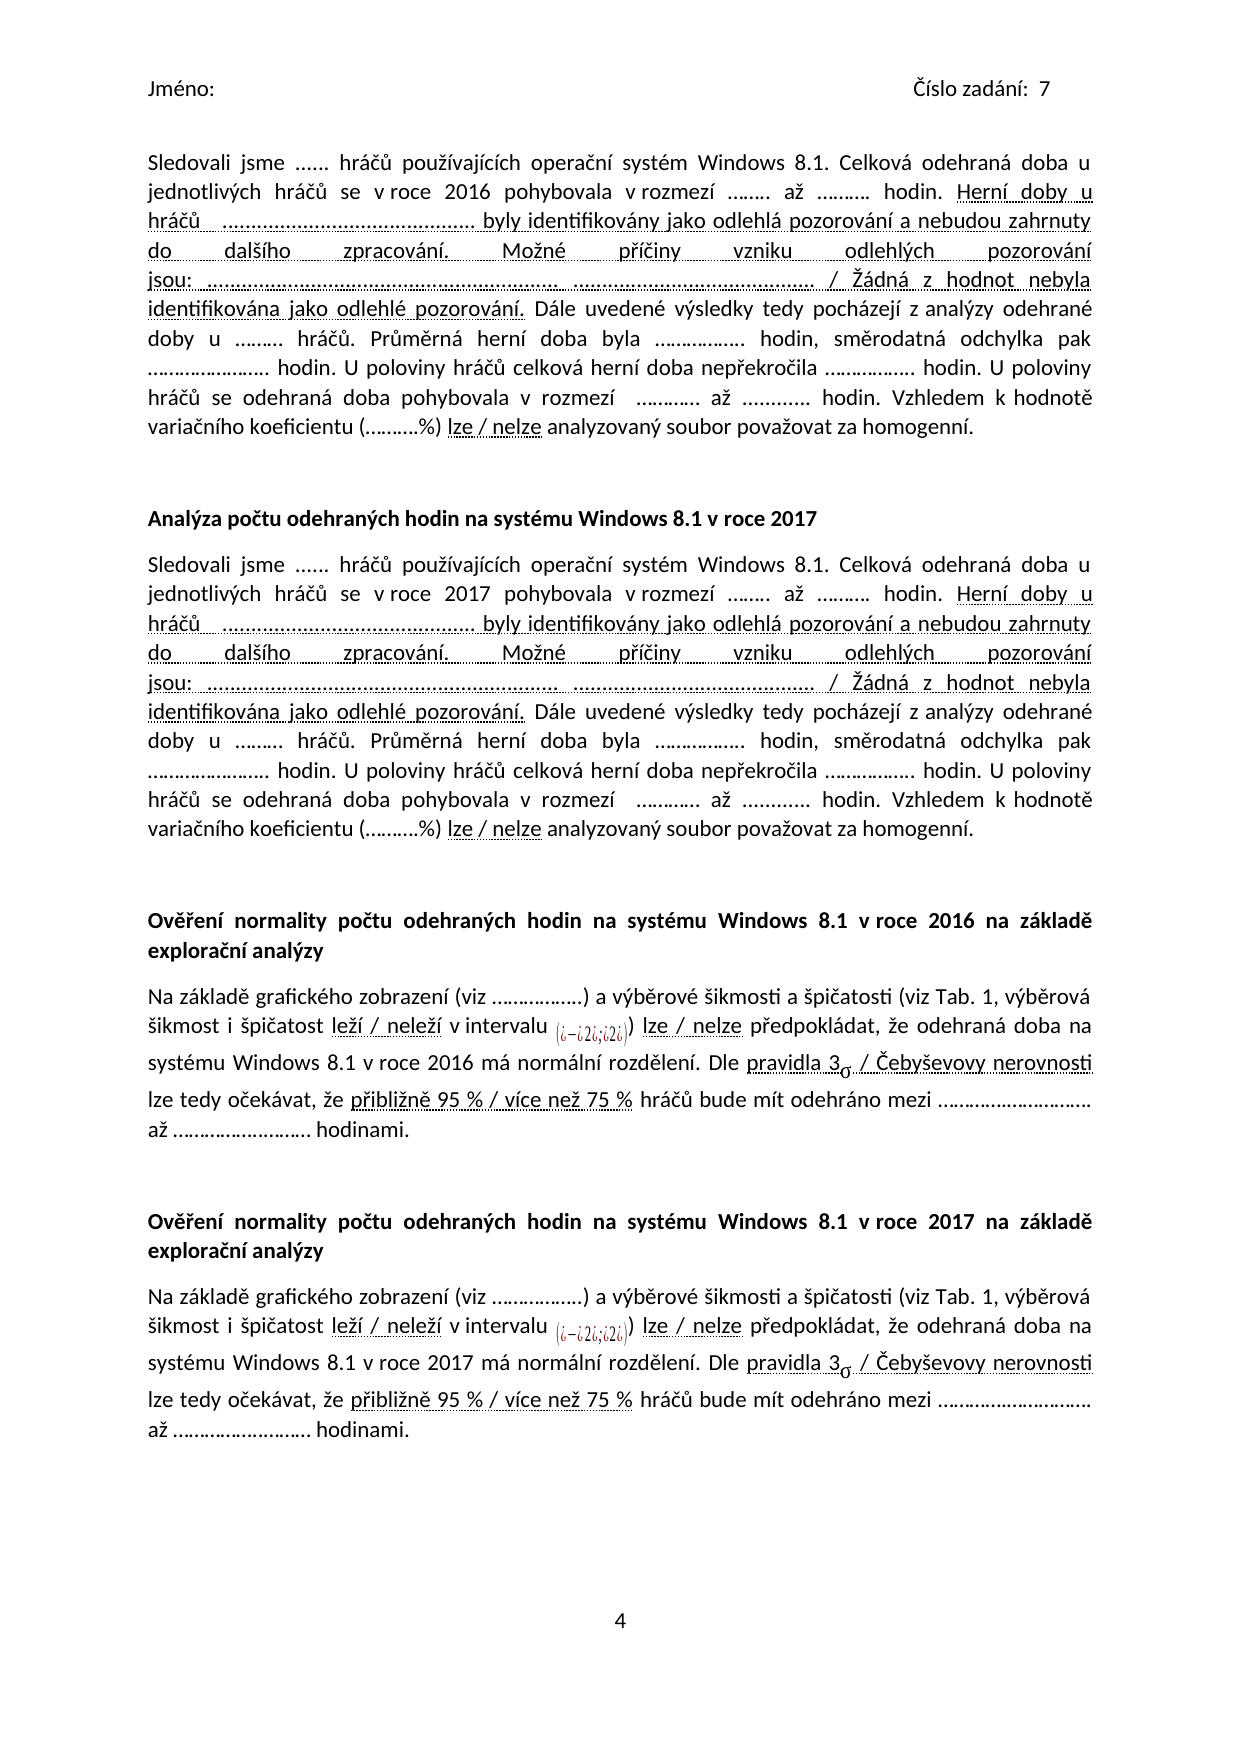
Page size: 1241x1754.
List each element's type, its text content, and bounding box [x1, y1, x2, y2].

text Na základě grafického zobrazení (viz ……………..) a výběrové šikmosti a špičatosti (viz Tab. 1, výběrová šikmost i špičatost leží / neleží v intervalu ) lze / nelze předpokládat, že odehraná doba na systému Windows 8.1 v roce 2017 má normální rozdělení. Dle pravidla 3 / Čebyševovy nerovnosti lze tedy očekávat, že přibližně 95 % / více než 75 % hráčů bude mít odehráno mezi ………….……………. až ……………..……… hodinami. [148, 1282, 1093, 1443]
text Sledovali jsme ...... hráčů používajících operační systém Windows 8.1. Celková odehraná doba u jednotlivých hráčů se v roce 2017 pohybovala v rozmezí …….. až ………. hodin. Herní doby u hráčů ............................................ byly identifikovány jako odlehlá pozorování a nebudou zahrnuty do dalšího zpracování. Možné příčiny vzniku odlehlých pozorování jsou: ............................................................. .......................................... / Žádná z hodnot nebyla identifikována jako odlehlé pozorování. Dále uvedené výsledky tedy pocházejí z analýzy odehrané doby u ……… hráčů. Průměrná herní doba byla …………….. hodin, směrodatná odchylka pak ………………….. hodin. U poloviny hráčů celková herní doba nepřekročila …………….. hodin. U poloviny hráčů se odehraná doba pohybovala v rozmezí ………… až ............ hodin. Vzhledem k hodnotě variačního koeficientu (……….%) lze / nelze analyzovaný soubor považovat za homogenní. [148, 550, 1093, 842]
text Analýza počtu odehraných hodin na systému Windows 8.1 v roce 2017 [148, 504, 1093, 532]
text Ověření normality počtu odehraných hodin na systému Windows 8.1 v roce 2017 na základě explorační analýzy [148, 1207, 1093, 1264]
text Na základě grafického zobrazení (viz ……………..) a výběrové šikmosti a špičatosti (viz Tab. 1, výběrová šikmost i špičatost leží / neleží v intervalu ) lze / nelze předpokládat, že odehraná doba na systému Windows 8.1 v roce 2016 má normální rozdělení. Dle pravidla 3 / Čebyševovy nerovnosti lze tedy očekávat, že přibližně 95 % / více než 75 % hráčů bude mít odehráno mezi ………….……………. až ……………..……… hodinami. [148, 982, 1093, 1143]
text Ověření normality počtu odehraných hodin na systému Windows 8.1 v roce 2016 na základě explorační analýzy [148, 907, 1093, 964]
text Sledovali jsme ...... hráčů používajících operační systém Windows 8.1. Celková odehraná doba u jednotlivých hráčů se v roce 2016 pohybovala v rozmezí …….. až ………. hodin. Herní doby u hráčů ............................................ byly identifikovány jako odlehlá pozorování a nebudou zahrnuty do dalšího zpracování. Možné příčiny vzniku odlehlých pozorování jsou: ............................................................. .......................................... / Žádná z hodnot nebyla identifikována jako odlehlé pozorování. Dále uvedené výsledky tedy pocházejí z analýzy odehrané doby u ……… hráčů. Průměrná herní doba byla …………….. hodin, směrodatná odchylka pak ………………….. hodin. U poloviny hráčů celková herní doba nepřekročila …………….. hodin. U poloviny hráčů se odehraná doba pohybovala v rozmezí ………… až ............ hodin. Vzhledem k hodnotě variačního koeficientu (……….%) lze / nelze analyzovaný soubor považovat za homogenní. [148, 148, 1093, 440]
